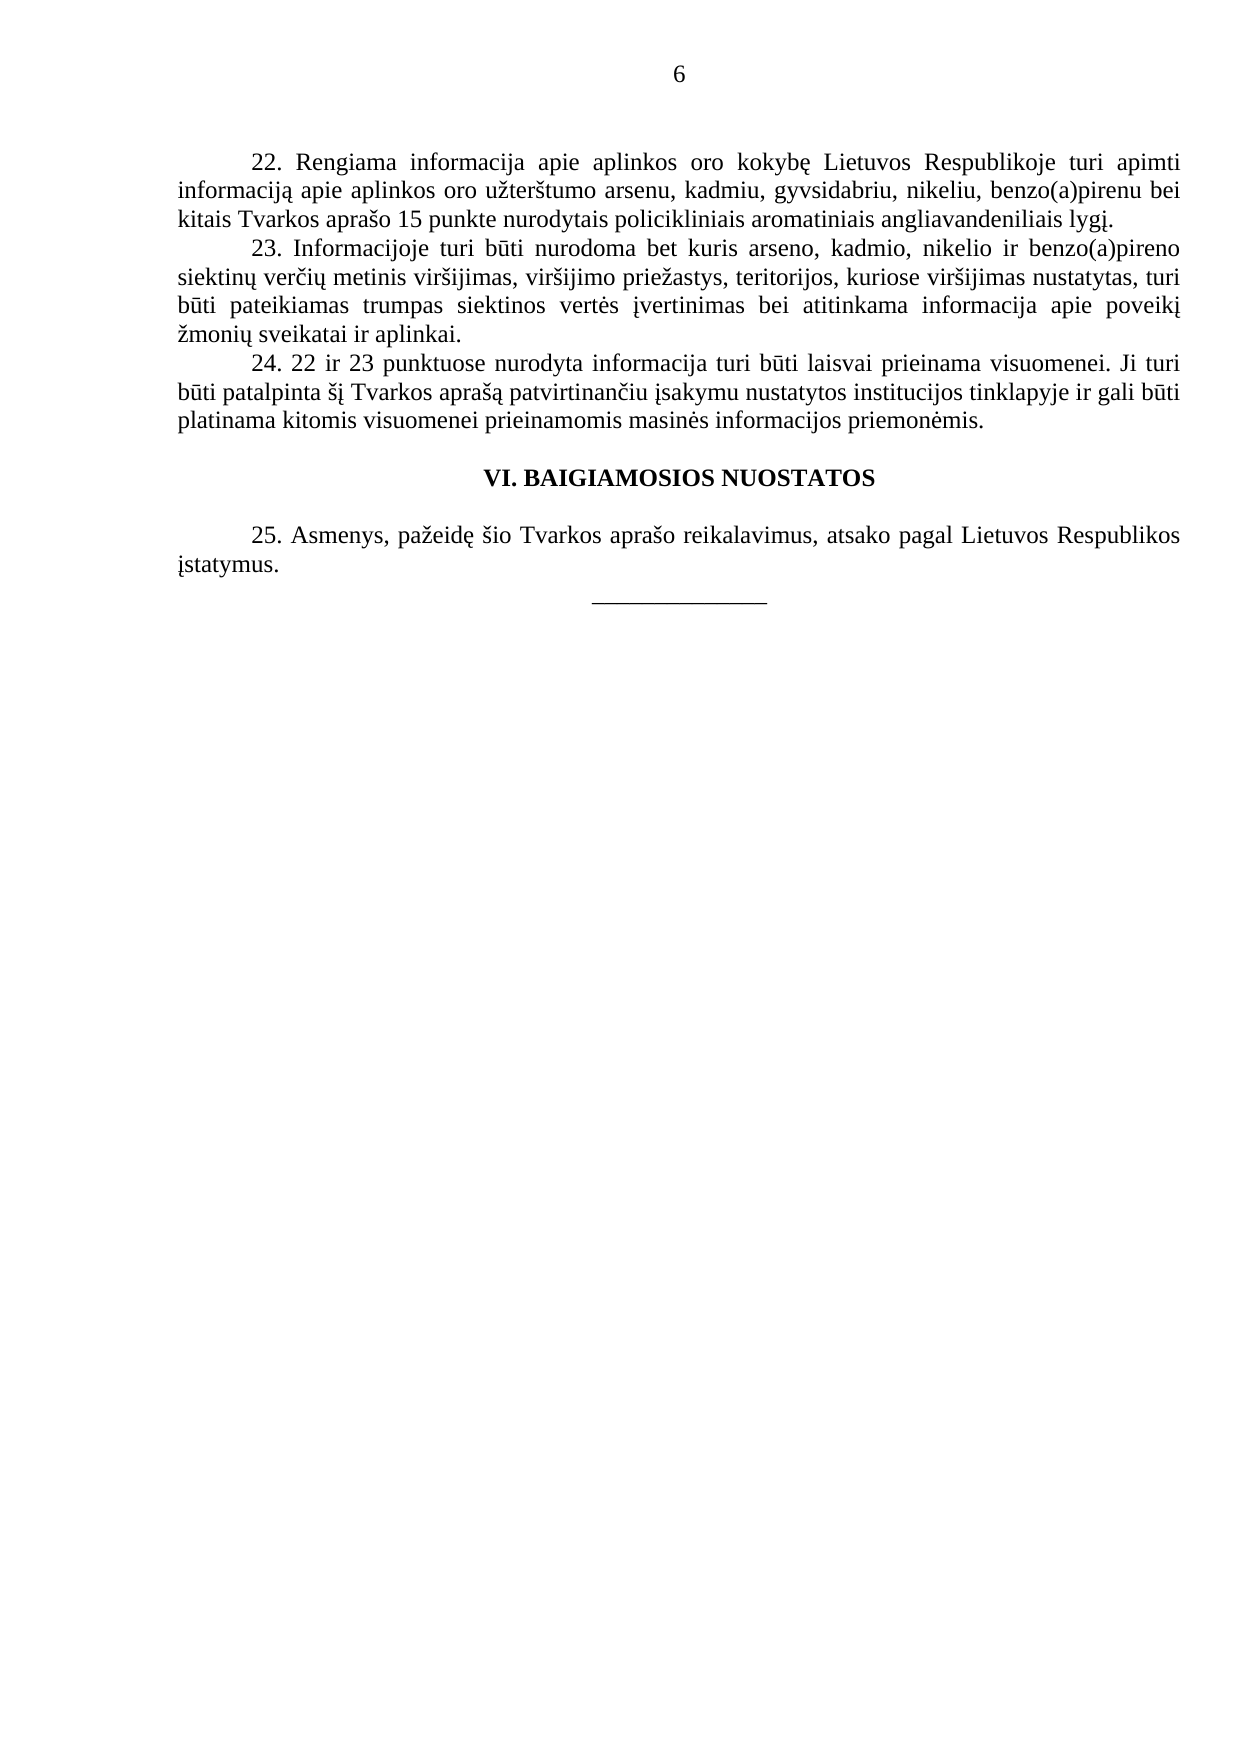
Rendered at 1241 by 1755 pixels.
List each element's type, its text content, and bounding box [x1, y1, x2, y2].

text 23. Informacijoje turi būti nurodoma bet kuris arseno, kadmio, nikelio ir benzo(a)pireno siektinų verčių metinis viršijimas, viršijimo priežastys, teritorijos, kuriose viršijimas nustatytas, turi būti pateikiamas trumpas siektinos vertės įvertinimas bei atitinkama informacija apie poveikį žmonių sveikatai ir aplinkai. [177, 233, 1181, 348]
text VI. BAIGIAMOSIOS NUOSTATOS [177, 463, 1181, 492]
text 25. Asmenys, pažeidę šio Tvarkos aprašo reikalavimus, atsako pagal Lietuvos Respublikos įstatymus. [177, 521, 1181, 578]
text 22. Rengiama informacija apie aplinkos oro kokybę Lietuvos Respublikoje turi apimti informaciją apie aplinkos oro užterštumo arsenu, kadmiu, gyvsidabriu, nikeliu, benzo(a)pirenu bei kitais Tvarkos aprašo 15 punkte nurodytais policikliniais aromatiniais angliavandeniliais lygį. [177, 147, 1181, 233]
text ______________ [177, 578, 1181, 607]
text 24. 22 ir 23 punktuose nurodyta informacija turi būti laisvai prieinama visuomenei. Ji turi būti patalpinta šį Tvarkos aprašą patvirtinančiu įsakymu nustatytos institucijos tinklapyje ir gali būti platinama kitomis visuomenei prieinamomis masinės informacijos priemonėmis. [177, 348, 1181, 434]
